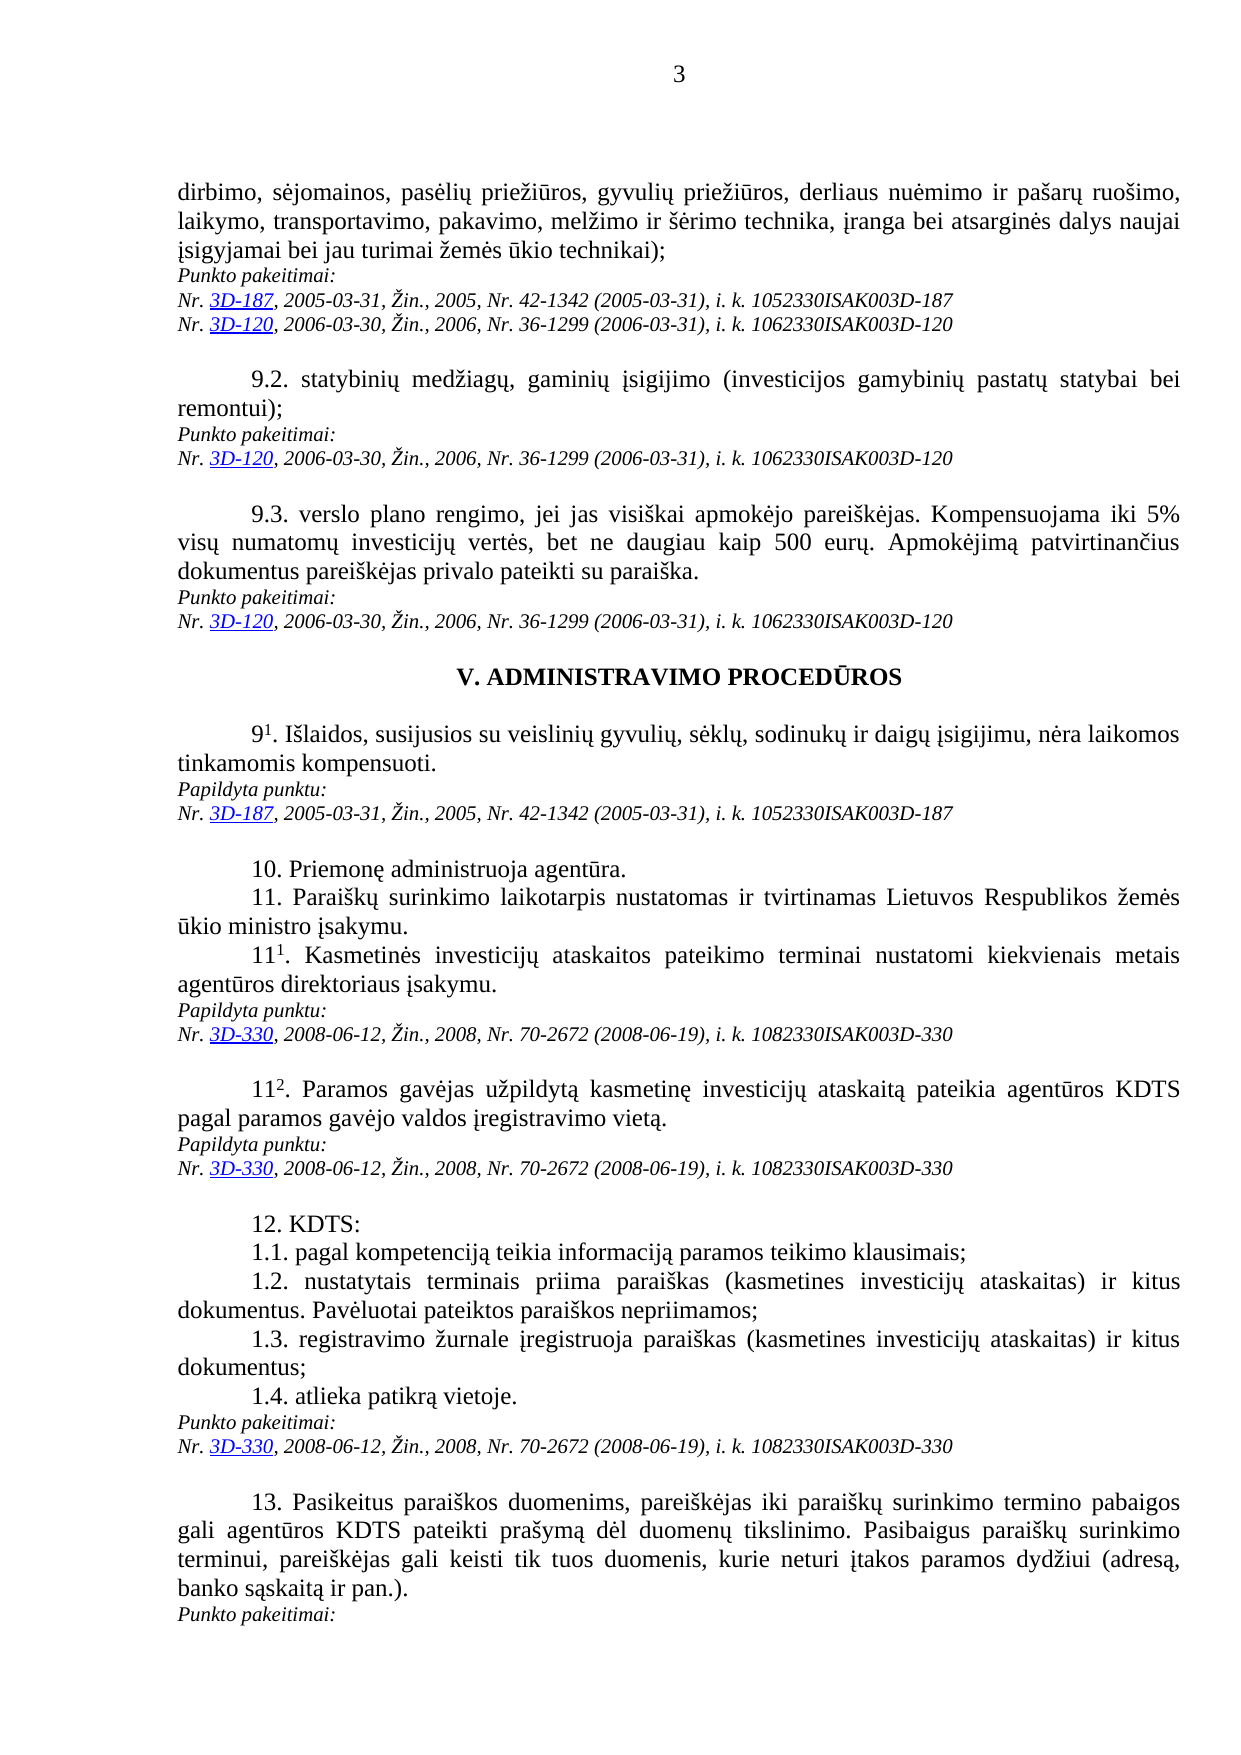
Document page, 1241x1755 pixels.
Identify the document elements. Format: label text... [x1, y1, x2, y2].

text Nr. 3D-187, 2005-03-31, Žin., 2005, Nr. 42-1342 (2005-03-31), i. k. 1052330ISAK003D-187 [177, 287, 1181, 312]
text 111. Kasmetinės investicijų ataskaitos pateikimo terminai nustatomi kiekvienais metais agentūros direktoriaus įsakymu. [177, 940, 1181, 997]
text 10. Priemonę administruoja agentūra. [177, 854, 1181, 882]
text dirbimo, sėjomainos, pasėlių priežiūros, gyvulių priežiūros, derliaus nuėmimo ir pašarų ruošimo, laikymo, transportavimo, pakavimo, melžimo ir šėrimo technika, įranga bei atsarginės dalys naujai įsigyjamai bei jau turimai žemės ūkio technikai); [177, 177, 1181, 263]
text Nr. 3D-120, 2006-03-30, Žin., 2006, Nr. 36-1299 (2006-03-31), i. k. 1062330ISAK003D-120 [177, 312, 1181, 336]
text Punkto pakeitimai: [177, 422, 1181, 446]
text Nr. 3D-330, 2008-06-12, Žin., 2008, Nr. 70-2672 (2008-06-19), i. k. 1082330ISAK003D-330 [177, 1156, 1181, 1180]
text Punkto pakeitimai: [177, 1602, 1181, 1626]
text 9.2. statybinių medžiagų, gaminių įsigijimo (investicijos gamybinių pastatų statybai bei remontui); [177, 364, 1181, 422]
text Papildyta punktu: [177, 997, 1181, 1022]
text Punkto pakeitimai: [177, 263, 1181, 287]
text 1.1. pagal kompetenciją teikia informaciją paramos teikimo klausimais; [177, 1237, 1181, 1266]
text 1.3. registravimo žurnale įregistruoja paraiškas (kasmetines investicijų ataskaitas) ir kitus dokumentus; [177, 1324, 1181, 1381]
text 91. Išlaidos, susijusios su veislinių gyvulių, sėklų, sodinukų ir daigų įsigijimu, nėra laikomos tinkamomis kompensuoti. [177, 719, 1181, 777]
text Nr. 3D-120, 2006-03-30, Žin., 2006, Nr. 36-1299 (2006-03-31), i. k. 1062330ISAK003D-120 [177, 609, 1181, 633]
text Nr. 3D-330, 2008-06-12, Žin., 2008, Nr. 70-2672 (2008-06-19), i. k. 1082330ISAK003D-330 [177, 1022, 1181, 1046]
text 11. Paraiškų surinkimo laikotarpis nustatomas ir tvirtinamas Lietuvos Respublikos žemės ūkio ministro įsakymu. [177, 882, 1181, 940]
text Nr. 3D-187, 2005-03-31, Žin., 2005, Nr. 42-1342 (2005-03-31), i. k. 1052330ISAK003D-187 [177, 801, 1181, 825]
text 12. KDTS: [177, 1209, 1181, 1237]
text 1.2. nustatytais terminais priima paraiškas (kasmetines investicijų ataskaitas) ir kitus dokumentus. Pavėluotai pateiktos paraiškos nepriimamos; [177, 1266, 1181, 1324]
text Nr. 3D-330, 2008-06-12, Žin., 2008, Nr. 70-2672 (2008-06-19), i. k. 1082330ISAK003D-330 [177, 1434, 1181, 1458]
text Punkto pakeitimai: [177, 585, 1181, 609]
text Punkto pakeitimai: [177, 1410, 1181, 1434]
text 112. Paramos gavėjas užpildytą kasmetinę investicijų ataskaitą pateikia agentūros KDTS pagal paramos gavėjo valdos įregistravimo vietą. [177, 1074, 1181, 1132]
text Papildyta punktu: [177, 1132, 1181, 1156]
text Nr. 3D-120, 2006-03-30, Žin., 2006, Nr. 36-1299 (2006-03-31), i. k. 1062330ISAK003D-120 [177, 446, 1181, 470]
text 13. Pasikeitus paraiškos duomenims, pareiškėjas iki paraiškų surinkimo termino pabaigos gali agentūros KDTS pateikti prašymą dėl duomenų tikslinimo. Pasibaigus paraiškų surinkimo terminui, pareiškėjas gali keisti tik tuos duomenis, kurie neturi įtakos paramos dydžiui (adresą, banko sąskaitą ir pan.). [177, 1487, 1181, 1602]
text Papildyta punktu: [177, 777, 1181, 801]
text 1.4. atlieka patikrą vietoje. [177, 1381, 1181, 1410]
text 9.3. verslo plano rengimo, jei jas visiškai apmokėjo pareiškėjas. Kompensuojama iki 5% visų numatomų investicijų vertės, bet ne daugiau kaip 500 eurų. Apmokėjimą patvirtinančius dokumentus pareiškėjas privalo pateikti su paraiška. [177, 499, 1181, 585]
text V. ADMINISTRAVIMO PROCEDŪROS [177, 662, 1181, 691]
